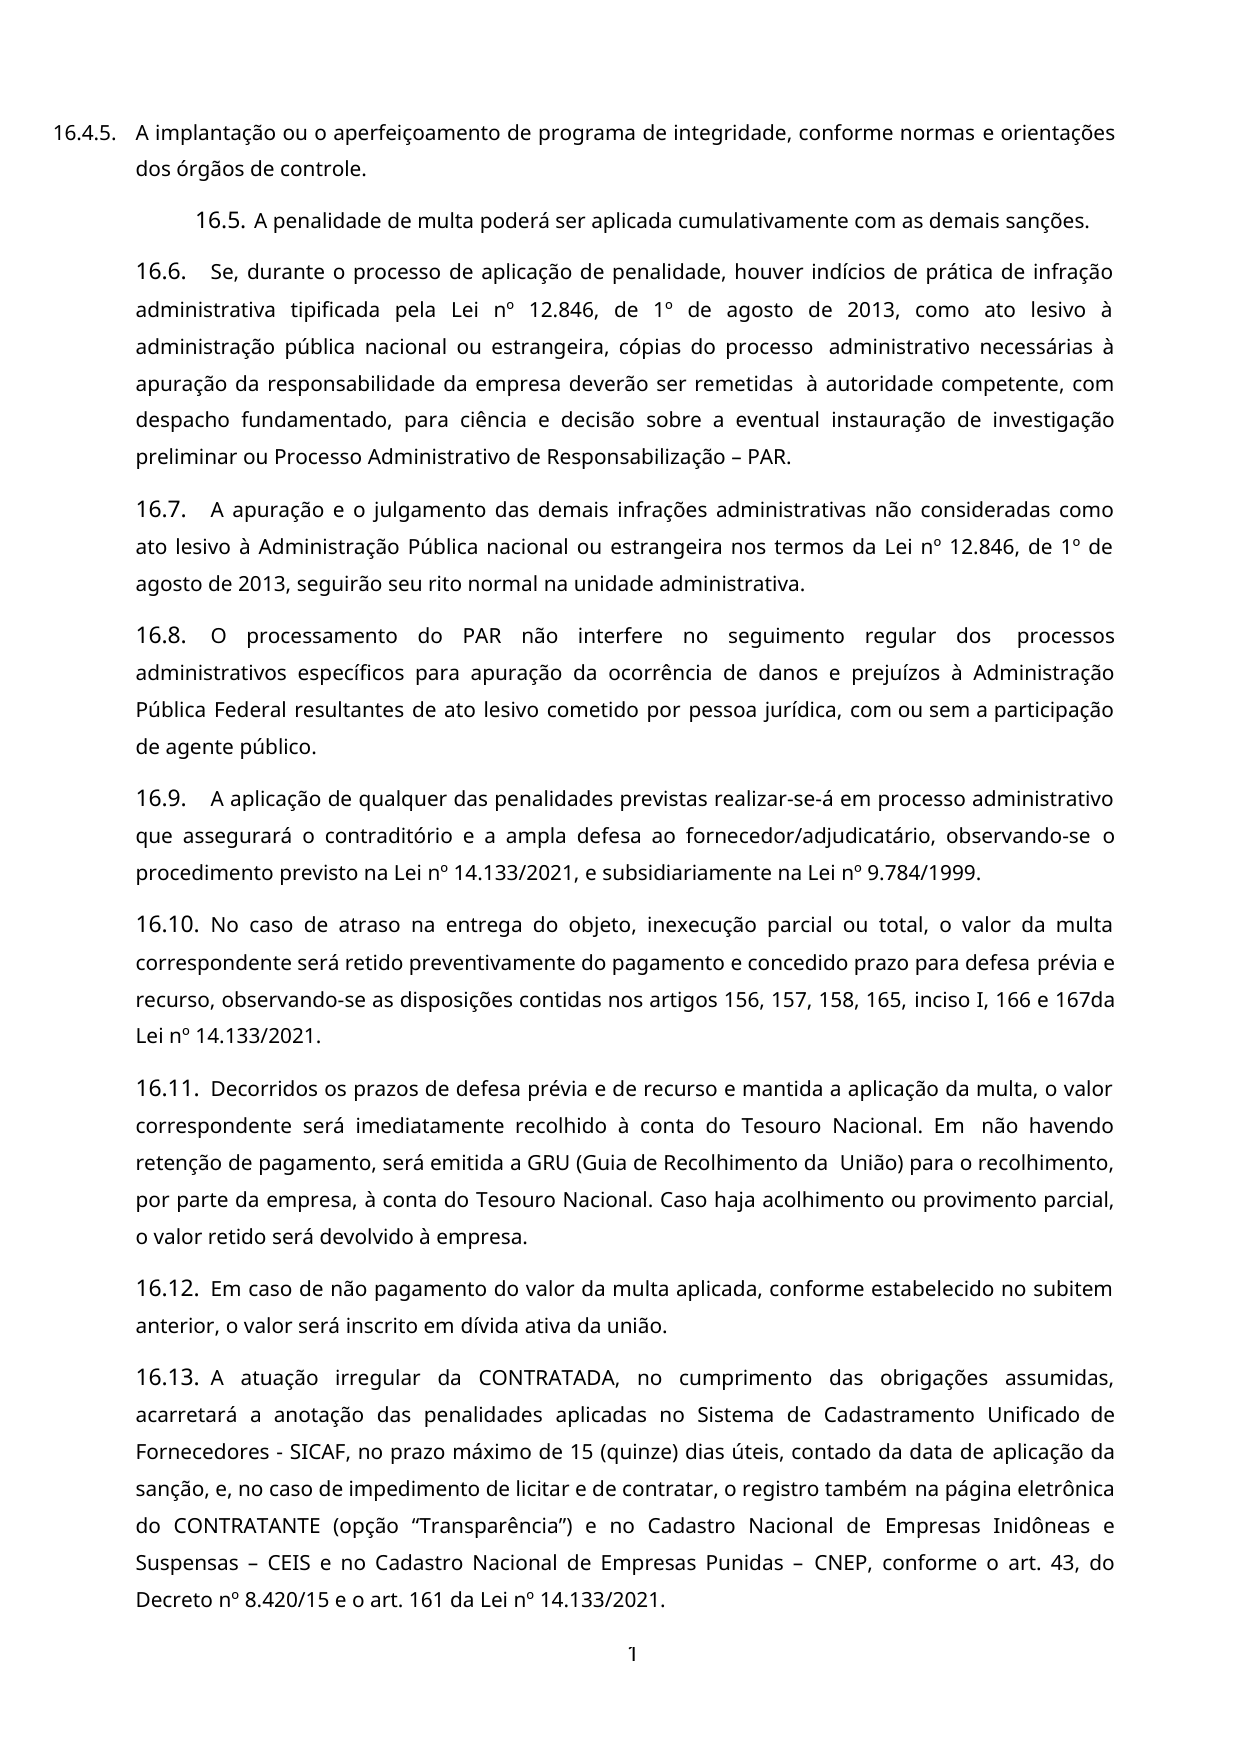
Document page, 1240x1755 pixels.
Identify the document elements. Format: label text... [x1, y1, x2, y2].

list A atuação irregular da CONTRATADA, no cumprimento das obrigações assumidas, acarretará a anotação das penalidades aplicadas no Sistema de Cadastramento Unificado de Fornecedores - SICAF, no prazo máximo de 15 (quinze) dias úteis, contado da data de aplicação da sanção, e, no caso de impedimento de licitar e de contratar, o registro também na página eletrônica do CONTRATANTE (opção “Transparência”) e no Cadastro Nacional de Empresas Inidôneas e Suspensas – CEIS e no Cadastro Nacional de Empresas Punidas – CNEP, conforme o art. 43, do Decreto nº 8.420/15 e o art. 161 da Lei nº 14.133/2021. [135, 1361, 1115, 1613]
list O processamento do PAR não interfere no seguimento regular dos processos administrativos específicos para apuração da ocorrência de danos e prejuízos à Administração Pública Federal resultantes de ato lesivo cometido por pessoa jurídica, com ou sem a participação de agente público. [135, 619, 1115, 761]
list A penalidade de multa poderá ser aplicada cumulativamente com as demais sanções. [195, 204, 1239, 235]
list Se, durante o processo de aplicação de penalidade, houver indícios de prática de infração administrativa tipificada pela Lei nº 12.846, de 1º de agosto de 2013, como ato lesivo à administração pública nacional ou estrangeira, cópias do processo administrativo necessárias à apuração da responsabilidade da empresa deverão ser remetidas à autoridade competente, com despacho fundamentado, para ciência e decisão sobre a eventual instauração de investigação preliminar ou Processo Administrativo de Responsabilização – PAR. [135, 255, 1115, 471]
list A aplicação de qualquer das penalidades previstas realizar-se-á em processo administrativo que assegurará o contraditório e a ampla defesa ao fornecedor/adjudicatário, observando-se o procedimento previsto na Lei nº 14.133/2021, e subsidiariamente na Lei nº 9.784/1999. [135, 782, 1115, 887]
list A apuração e o julgamento das demais infrações administrativas não consideradas como ato lesivo à Administração Pública nacional ou estrangeira nos termos da Lei nº 12.846, de 1º de agosto de 2013, seguirão seu rito normal na unidade administrativa. [135, 492, 1115, 597]
list Decorridos os prazos de defesa prévia e de recurso e mantida a aplicação da multa, o valor correspondente será imediatamente recolhido à conta do Tesouro Nacional. Em não havendo retenção de pagamento, será emitida a GRU (Guia de Recolhimento da União) para o recolhimento, por parte da empresa, à conta do Tesouro Nacional. Caso haja acolhimento ou provimento parcial, o valor retido será devolvido à empresa. [135, 1071, 1115, 1250]
list A implantação ou o aperfeiçoamento de programa de integridade, conforme normas e orientações dos órgãos de controle. [53, 118, 1115, 183]
list No caso de atraso na entrega do objeto, inexecução parcial ou total, o valor da multa correspondente será retido preventivamente do pagamento e concedido prazo para defesa prévia e recurso, observando-se as disposições contidas nos artigos 156, 157, 158, 165, inciso I, 166 e 167da Lei nº 14.133/2021. [135, 908, 1115, 1050]
list Em caso de não pagamento do valor da multa aplicada, conforme estabelecido no subitem anterior, o valor será inscrito em dívida ativa da união. [135, 1272, 1114, 1340]
